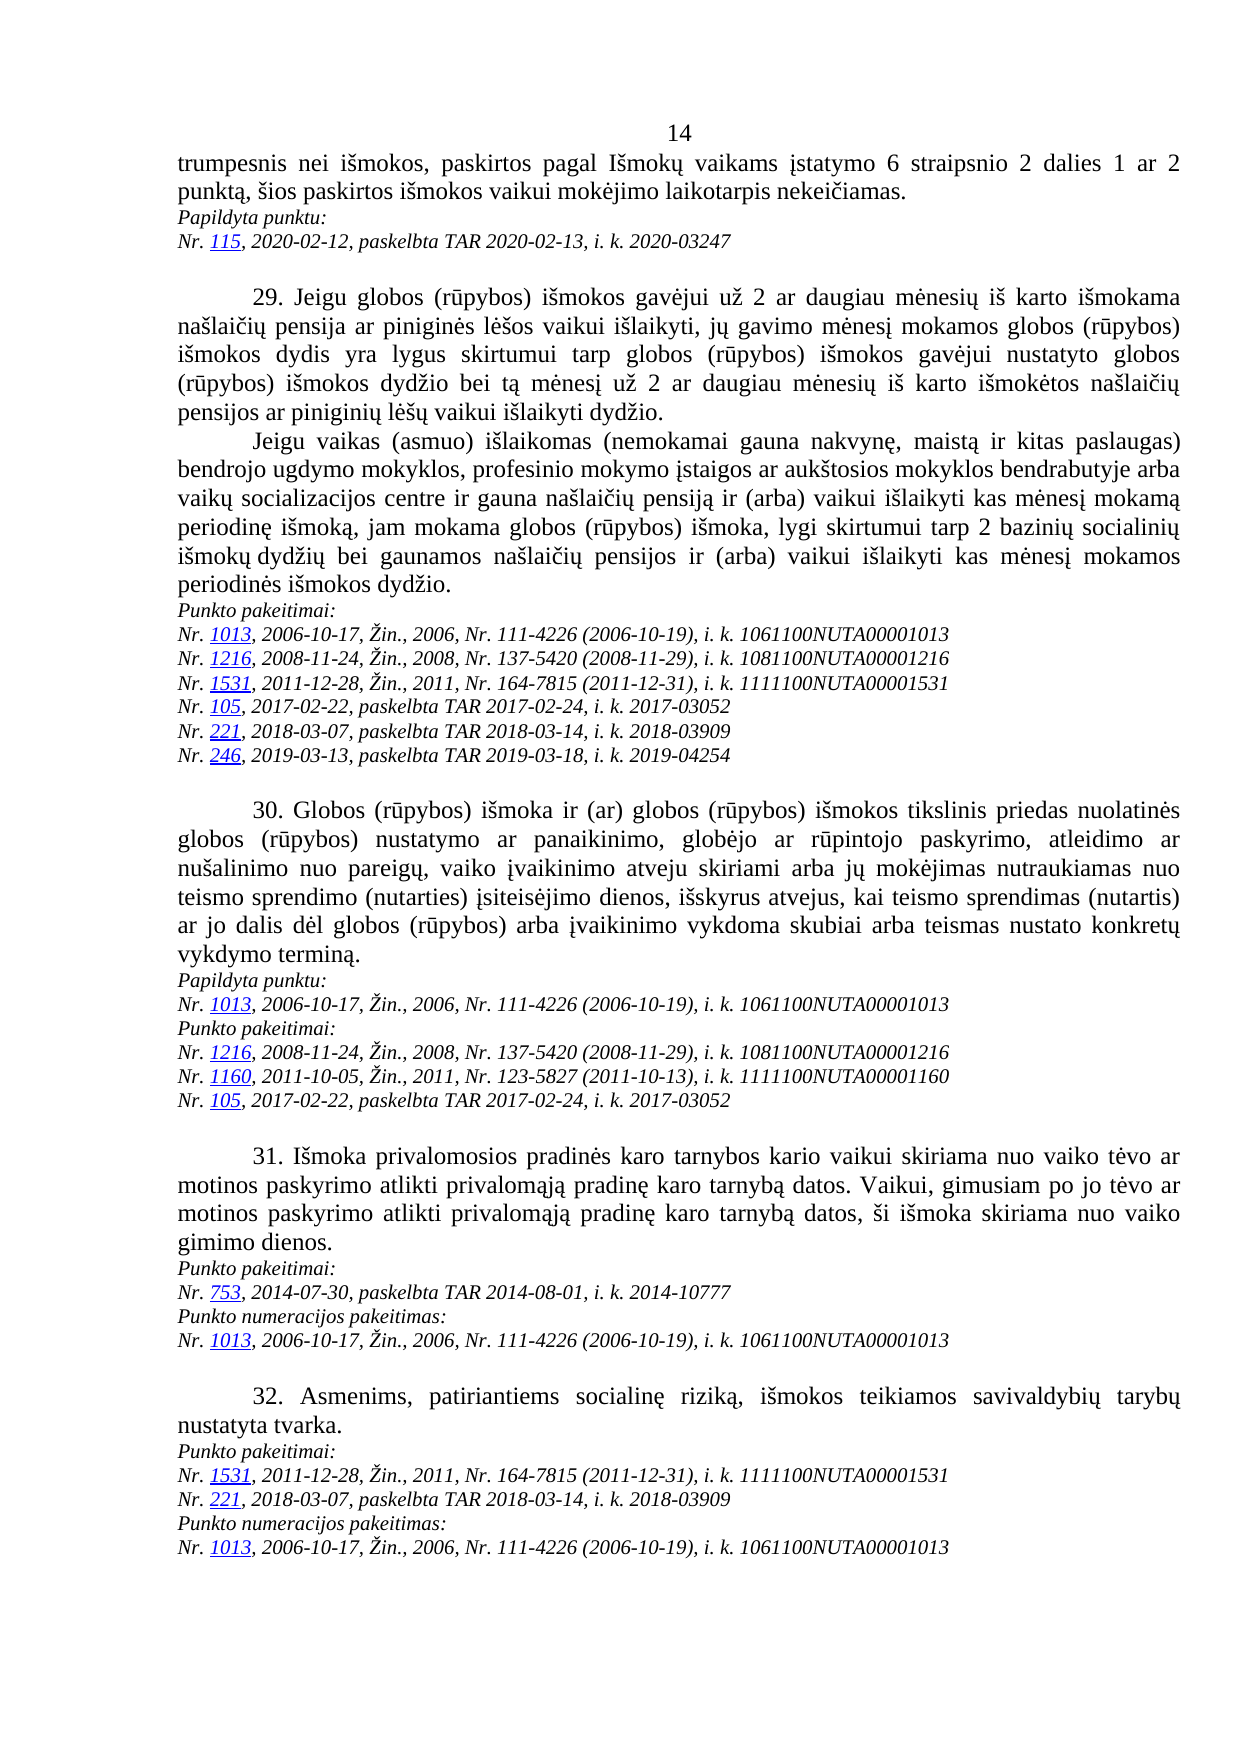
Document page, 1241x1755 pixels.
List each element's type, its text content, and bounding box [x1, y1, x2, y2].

text Nr. 1013, 2006-10-17, Žin., 2006, Nr. 111-4226 (2006-10-19), i. k. 1061100NUTA00001013 [177, 1535, 1181, 1559]
text Nr. 1531, 2011-12-28, Žin., 2011, Nr. 164-7815 (2011-12-31), i. k. 1111100NUTA00001531 [177, 1463, 1181, 1487]
text Nr. 1216, 2008-11-24, Žin., 2008, Nr. 137-5420 (2008-11-29), i. k. 1081100NUTA00001216 [177, 646, 1181, 670]
text Papildyta punktu: [177, 968, 1181, 992]
text Punkto numeracijos pakeitimas: [177, 1511, 1181, 1535]
text Papildyta punktu: [177, 205, 1181, 229]
text Punkto pakeitimai: [177, 1438, 1181, 1463]
text Nr. 1013, 2006-10-17, Žin., 2006, Nr. 111-4226 (2006-10-19), i. k. 1061100NUTA00001013 [177, 622, 1181, 646]
text Punkto pakeitimai: [177, 1256, 1181, 1280]
text trumpesnis nei išmokos, paskirtos pagal Išmokų vaikams įstatymo 6 straipsnio 2 dalies 1 ar 2 punktą, šios paskirtos išmokos vaikui mokėjimo laikotarpis nekeičiamas. [177, 148, 1181, 205]
text Nr. 1160, 2011-10-05, Žin., 2011, Nr. 123-5827 (2011-10-13), i. k. 1111100NUTA00001160 [177, 1064, 1181, 1088]
text Nr. 105, 2017-02-22, paskelbta TAR 2017-02-24, i. k. 2017-03052 [177, 694, 1181, 718]
text Nr. 221, 2018-03-07, paskelbta TAR 2018-03-14, i. k. 2018-03909 [177, 718, 1181, 743]
text Nr. 105, 2017-02-22, paskelbta TAR 2017-02-24, i. k. 2017-03052 [177, 1088, 1181, 1112]
text Nr. 221, 2018-03-07, paskelbta TAR 2018-03-14, i. k. 2018-03909 [177, 1487, 1181, 1511]
text Punkto pakeitimai: [177, 1016, 1181, 1040]
text Nr. 115, 2020-02-12, paskelbta TAR 2020-02-13, i. k. 2020-03247 [177, 229, 1181, 253]
text 29. Jeigu globos (rūpybos) išmokos gavėjui už 2 ar daugiau mėnesių iš karto išmokama našlaičių pensija ar piniginės lėšos vaikui išlaikyti, jų gavimo mėnesį mokamos globos (rūpybos) išmokos dydis yra lygus skirtumui tarp globos (rūpybos) išmokos gavėjui nustatyto globos (rūpybos) išmokos dydžio bei tą mėnesį už 2 ar daugiau mėnesių iš karto išmokėtos našlaičių pensijos ar piniginių lėšų vaikui išlaikyti dydžio. [177, 282, 1181, 426]
text Nr. 1216, 2008-11-24, Žin., 2008, Nr. 137-5420 (2008-11-29), i. k. 1081100NUTA00001216 [177, 1040, 1181, 1064]
text Punkto numeracijos pakeitimas: [177, 1304, 1181, 1328]
text Nr. 1013, 2006-10-17, Žin., 2006, Nr. 111-4226 (2006-10-19), i. k. 1061100NUTA00001013 [177, 1328, 1181, 1352]
text 32. Asmenims, patiriantiems socialinę riziką, išmokos teikiamos savivaldybių tarybų nustatyta tvarka. [177, 1381, 1181, 1438]
text Punkto pakeitimai: [177, 598, 1181, 622]
text 31. Išmoka privalomosios pradinės karo tarnybos kario vaikui skiriama nuo vaiko tėvo ar motinos paskyrimo atlikti privalomąją pradinę karo tarnybą datos. Vaikui, gimusiam po jo tėvo ar motinos paskyrimo atlikti privalomąją pradinę karo tarnybą datos, ši išmoka skiriama nuo vaiko gimimo dienos. [177, 1141, 1181, 1256]
text Jeigu vaikas (asmuo) išlaikomas (nemokamai gauna nakvynę, maistą ir kitas paslaugas) bendrojo ugdymo mokyklos, profesinio mokymo įstaigos ar aukštosios mokyklos bendrabutyje arba vaikų socializacijos centre ir gauna našlaičių pensiją ir (arba) vaikui išlaikyti kas mėnesį mokamą periodinę išmoką, jam mokama globos (rūpybos) išmoka, lygi skirtumui tarp 2 bazinių socialinių išmokų dydžių bei gaunamos našlaičių pensijos ir (arba) vaikui išlaikyti kas mėnesį mokamos periodinės išmokos dydžio. [177, 426, 1181, 598]
text Nr. 1013, 2006-10-17, Žin., 2006, Nr. 111-4226 (2006-10-19), i. k. 1061100NUTA00001013 [177, 992, 1181, 1016]
text Nr. 753, 2014-07-30, paskelbta TAR 2014-08-01, i. k. 2014-10777 [177, 1280, 1181, 1304]
text 30. Globos (rūpybos) išmoka ir (ar) globos (rūpybos) išmokos tikslinis priedas nuolatinės globos (rūpybos) nustatymo ar panaikinimo, globėjo ar rūpintojo paskyrimo, atleidimo ar nušalinimo nuo pareigų, vaiko įvaikinimo atveju skiriami arba jų mokėjimas nutraukiamas nuo teismo sprendimo (nutarties) įsiteisėjimo dienos, išskyrus atvejus, kai teismo sprendimas (nutartis) ar jo dalis dėl globos (rūpybos) arba įvaikinimo vykdoma skubiai arba teismas nustato konkretų vykdymo terminą. [177, 795, 1181, 968]
text Nr. 1531, 2011-12-28, Žin., 2011, Nr. 164-7815 (2011-12-31), i. k. 1111100NUTA00001531 [177, 670, 1181, 694]
text Nr. 246, 2019-03-13, paskelbta TAR 2019-03-18, i. k. 2019-04254 [177, 743, 1181, 767]
